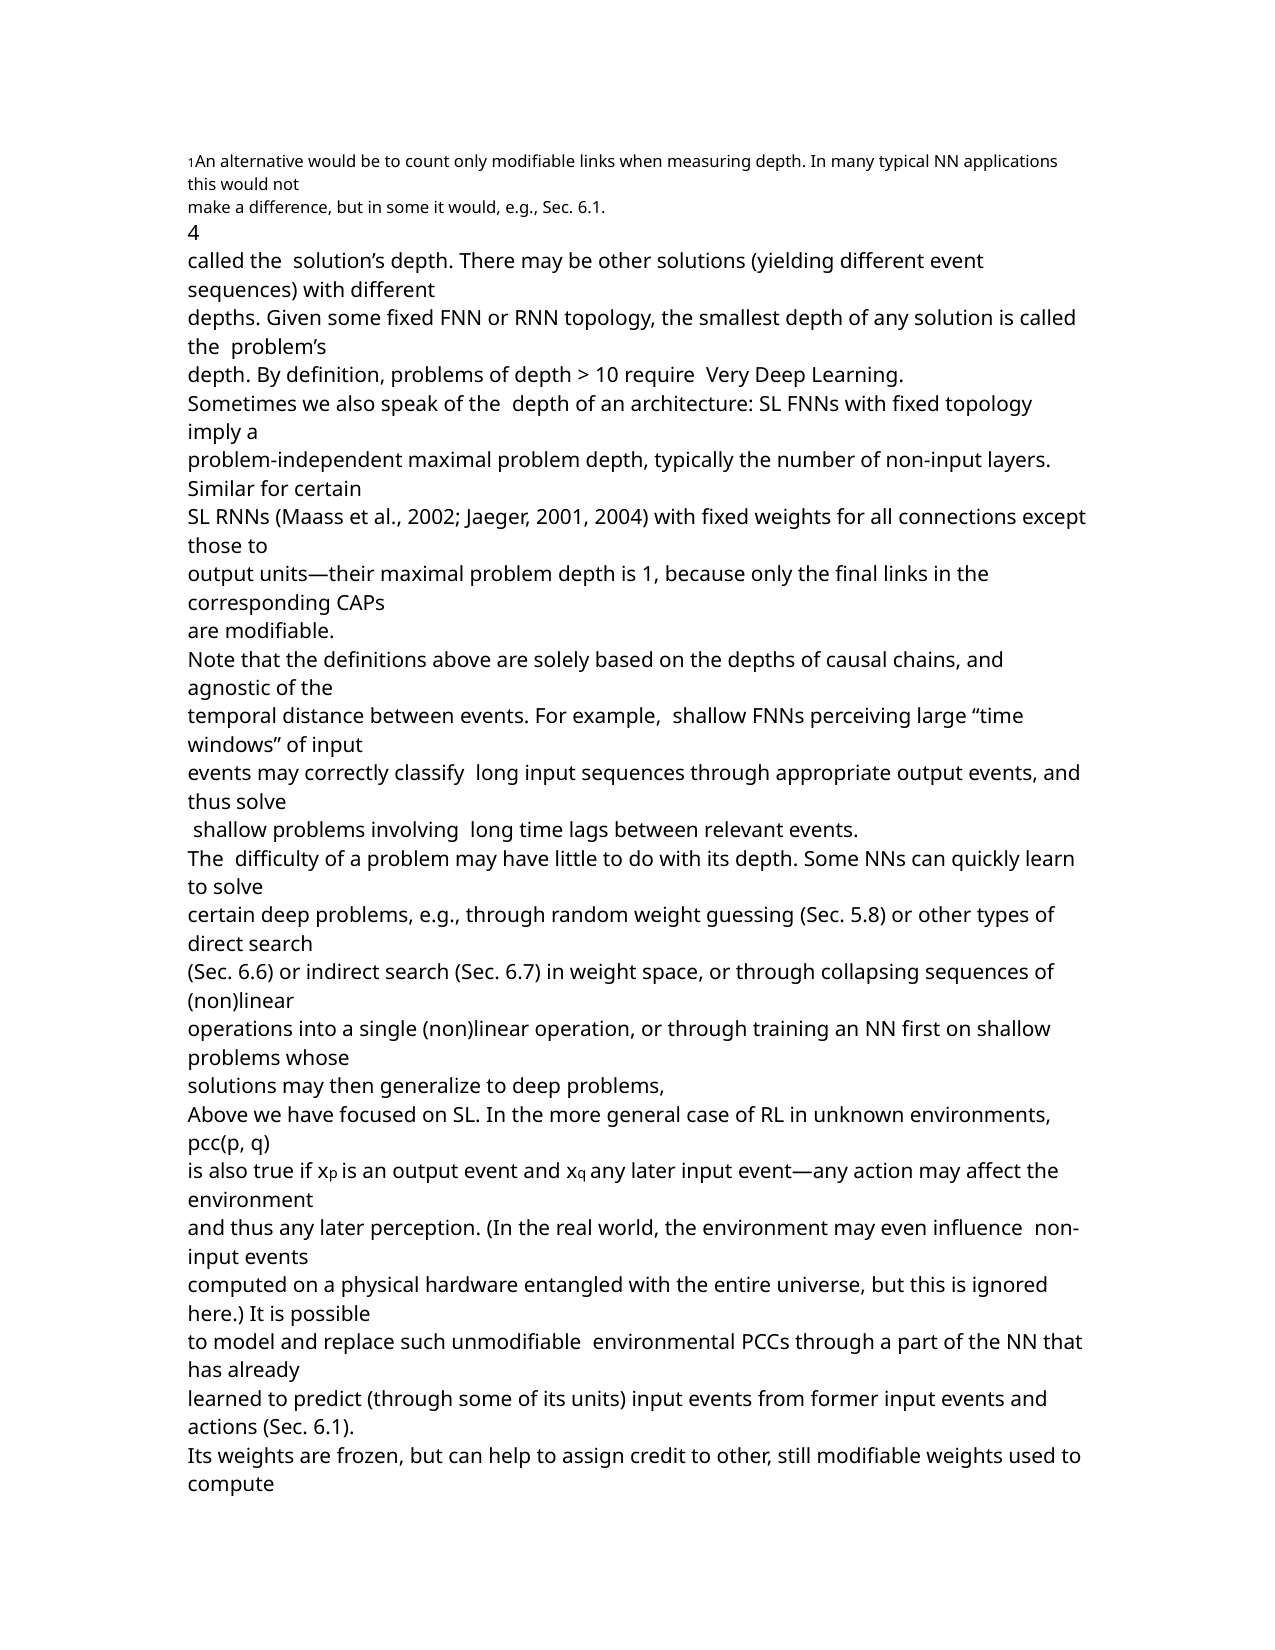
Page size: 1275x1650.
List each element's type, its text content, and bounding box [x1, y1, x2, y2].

text to model and replace such unmodifiable environmental PCCs through a part of the NN that has already [187, 1327, 1087, 1384]
text The difficulty of a problem may have little to do with its depth. Some NNs can quickly learn to solve [187, 844, 1087, 901]
text problem-independent maximal problem depth, typically the number of non-input layers. Similar for certain [187, 446, 1087, 502]
text output units—their maximal problem depth is 1, because only the final links in the corresponding CAPs [187, 559, 1087, 616]
text certain deep problems, e.g., through random weight guessing (Sec. 5.8) or other types of direct search [187, 901, 1087, 957]
text and thus any later perception. (In the real world, the environment may even influence non-input events [187, 1213, 1087, 1270]
text events may correctly classify long input sequences through appropriate output events, and thus solve [187, 758, 1087, 815]
text Sometimes we also speak of the depth of an architecture: SL FNNs with fixed topology imply a [187, 389, 1087, 446]
text solutions may then generalize to deep problems, [187, 1071, 1087, 1100]
text learned to predict (through some of its units) input events from former input events and actions (Sec. 6.1). [187, 1384, 1087, 1441]
text Its weights are frozen, but can help to assign credit to other, still modifiable weights used to compute [187, 1441, 1087, 1498]
text are modifiable. [187, 616, 1087, 645]
text (Sec. 6.6) or indirect search (Sec. 6.7) in weight space, or through collapsing sequences of (non)linear [187, 957, 1087, 1014]
text make a difference, but in some it would, e.g., Sec. 6.1. [187, 195, 1087, 218]
text Note that the definitions above are solely based on the depths of causal chains, and agnostic of the [187, 645, 1087, 702]
text depth. By definition, problems of depth > 10 require Very Deep Learning. [187, 360, 1087, 389]
text 4 [187, 218, 1087, 247]
text SL RNNs (Maass et al., 2002; Jaeger, 2001, 2004) with fixed weights for all connections except those to [187, 502, 1087, 559]
text called the solution’s depth. There may be other solutions (yielding different event sequences) with different [187, 247, 1087, 303]
text computed on a physical hardware entangled with the entire universe, but this is ignored here.) It is possible [187, 1270, 1087, 1327]
text 1An alternative would be to count only modifiable links when measuring depth. In many typical NN applications this would not [187, 150, 1087, 195]
text operations into a single (non)linear operation, or through training an NN first on shallow problems whose [187, 1014, 1087, 1071]
text temporal distance between events. For example, shallow FNNs perceiving large “time windows” of input [187, 702, 1087, 758]
text depths. Given some fixed FNN or RNN topology, the smallest depth of any solution is called the problem’s [187, 303, 1087, 360]
text is also true if xp is an output event and xq any later input event—any action may affect the environment [187, 1157, 1087, 1213]
text shallow problems involving long time lags between relevant events. [187, 815, 1087, 844]
text Above we have focused on SL. In the more general case of RL in unknown environments, pcc(p, q) [187, 1100, 1087, 1157]
